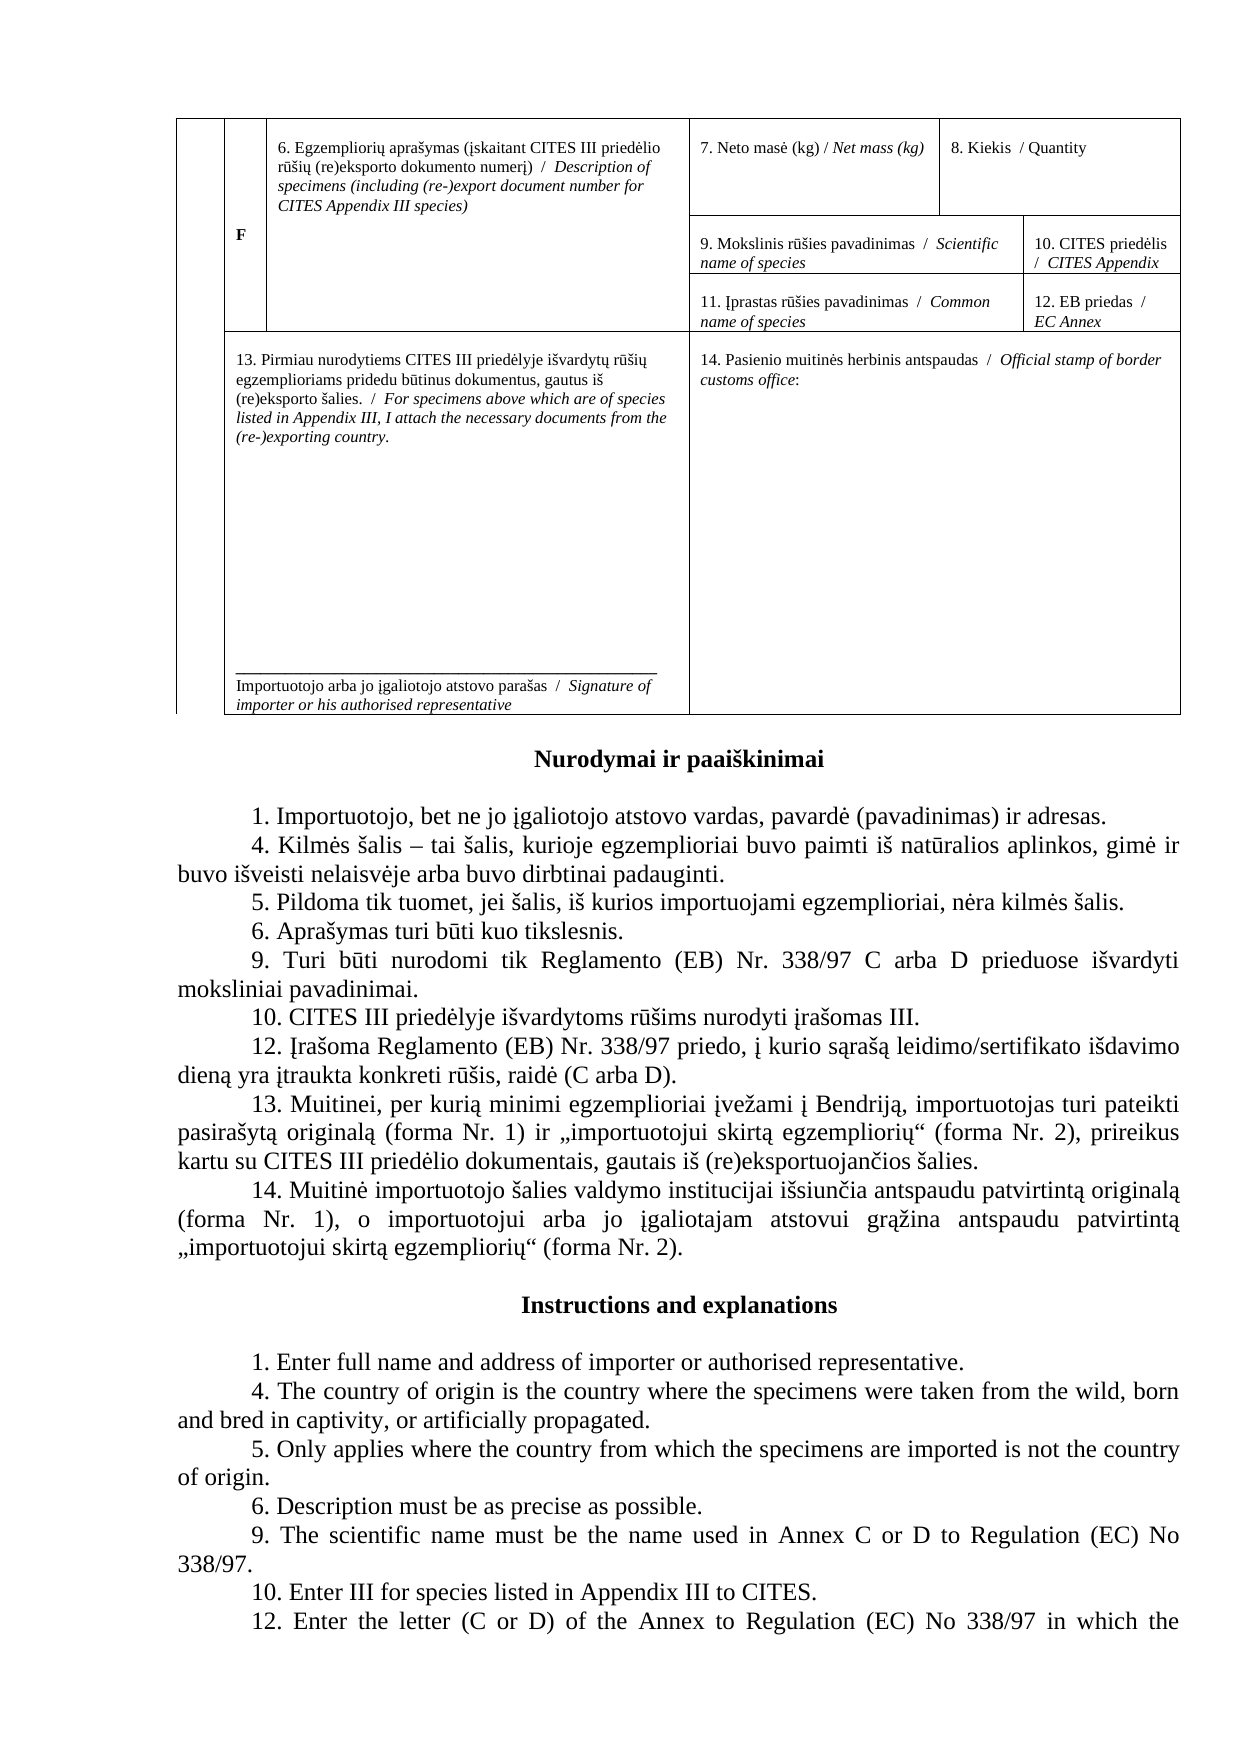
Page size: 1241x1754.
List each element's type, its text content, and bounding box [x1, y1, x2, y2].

table_cell 6. Egzempliorių aprašymas (įskaitant CITES III priedėlio rūšių (re)eksporto dokumento numerį) / Description of specimens (including (re-)export document number for CITES Appendix III species) [267, 119, 689, 214]
text 12. Įrašoma Reglamento (EB) Nr. 338/97 priedo, į kurio sąrašą leidimo/sertifikato išdavimo dieną yra įtraukta konkreti rūšis, raidė (C arba D). [177, 1031, 1181, 1089]
text 6. Description must be as precise as possible. [177, 1491, 1181, 1520]
text 12. Enter the letter (C or D) of the Annex to Regulation (EC) No 338/97 in which the [177, 1606, 1181, 1635]
table_cell F [225, 119, 266, 331]
table_cell 13. Pirmiau nurodytiems CITES III priedėlyje išvardytų rūšių egzemplioriams pridedu būtinus dokumentus, gautus iš (re)eksporto šalies. / For specimens above which are of species listed in Appendix III, I attach the necessary documents from the (re-)exporting country. Importuotojo arba jo įgaliotojo atstovo parašas / Signature of importer or his authorised representative [225, 332, 689, 714]
text Nurodymai ir paaiškinimai [177, 744, 1181, 772]
text 1. Enter full name and address of importer or authorised representative. [177, 1347, 1181, 1376]
text 14. Muitinė importuotojo šalies valdymo institucijai išsiunčia antspaudu patvirtintą originalą (forma Nr. 1), o importuotojui arba jo įgaliotajam atstovui grąžina antspaudu patvirtintą „importuotojui skirtą egzempliorių“ (forma Nr. 2). [177, 1175, 1181, 1261]
table_cell 11. Įprastas rūšies pavadinimas / Common name of species [690, 274, 1023, 331]
text Instructions and explanations [177, 1290, 1181, 1319]
text 5. Pildoma tik tuomet, jei šalis, iš kurios importuojami egzemplioriai, nėra kilmės šalis. [177, 887, 1181, 916]
text 10. Enter III for species listed in Appendix III to CITES. [177, 1577, 1181, 1606]
table_cell 7. Neto masė (kg) / Net mass (kg) [690, 119, 939, 214]
table_cell 12. EB priedas / EC Annex [1024, 274, 1180, 331]
table_cell 10. CITES priedėlis / CITES Appendix [1024, 216, 1180, 272]
text 5. Only applies where the country from which the specimens are imported is not the country of origin. [177, 1434, 1181, 1491]
text 1. Importuotojo, bet ne jo įgaliotojo atstovo vardas, pavardė (pavadinimas) ir adresas. [177, 801, 1181, 830]
text 6. Aprašymas turi būti kuo tikslesnis. [177, 916, 1181, 945]
table_cell [177, 119, 224, 714]
table_cell 8. Kiekis / Quantity [940, 119, 1180, 214]
text 9. Turi būti nurodomi tik Reglamento (EB) Nr. 338/97 C arba D prieduose išvardyti moksliniai pavadinimai. [177, 945, 1181, 1002]
table_cell [267, 215, 689, 331]
text 9. The scientific name must be the name used in Annex C or D to Regulation (EC) No 338/97. [177, 1520, 1181, 1577]
text 13. Muitinei, per kurią minimi egzemplioriai įvežami į Bendriją, importuotojas turi pateikti pasirašytą originalą (forma Nr. 1) ir „importuotojui skirtą egzempliorių“ (forma Nr. 2), prireikus kartu su CITES III priedėlio dokumentais, gautais iš (re)eksportuojančios šalies. [177, 1089, 1181, 1175]
text 10. CITES III priedėlyje išvardytoms rūšims nurodyti įrašomas III. [177, 1002, 1181, 1031]
text 4. The country of origin is the country where the specimens were taken from the wild, born and bred in captivity, or artificially propagated. [177, 1376, 1181, 1434]
table_cell 14. Pasienio muitinės herbinis antspaudas / Official stamp of border customs office: [690, 332, 1180, 714]
table_cell 9. Mokslinis rūšies pavadinimas / Scientific name of species [690, 216, 1023, 272]
text 4. Kilmės šalis – tai šalis, kurioje egzemplioriai buvo paimti iš natūralios aplinkos, gimė ir buvo išveisti nelaisvėje arba buvo dirbtinai padauginti. [177, 830, 1181, 887]
